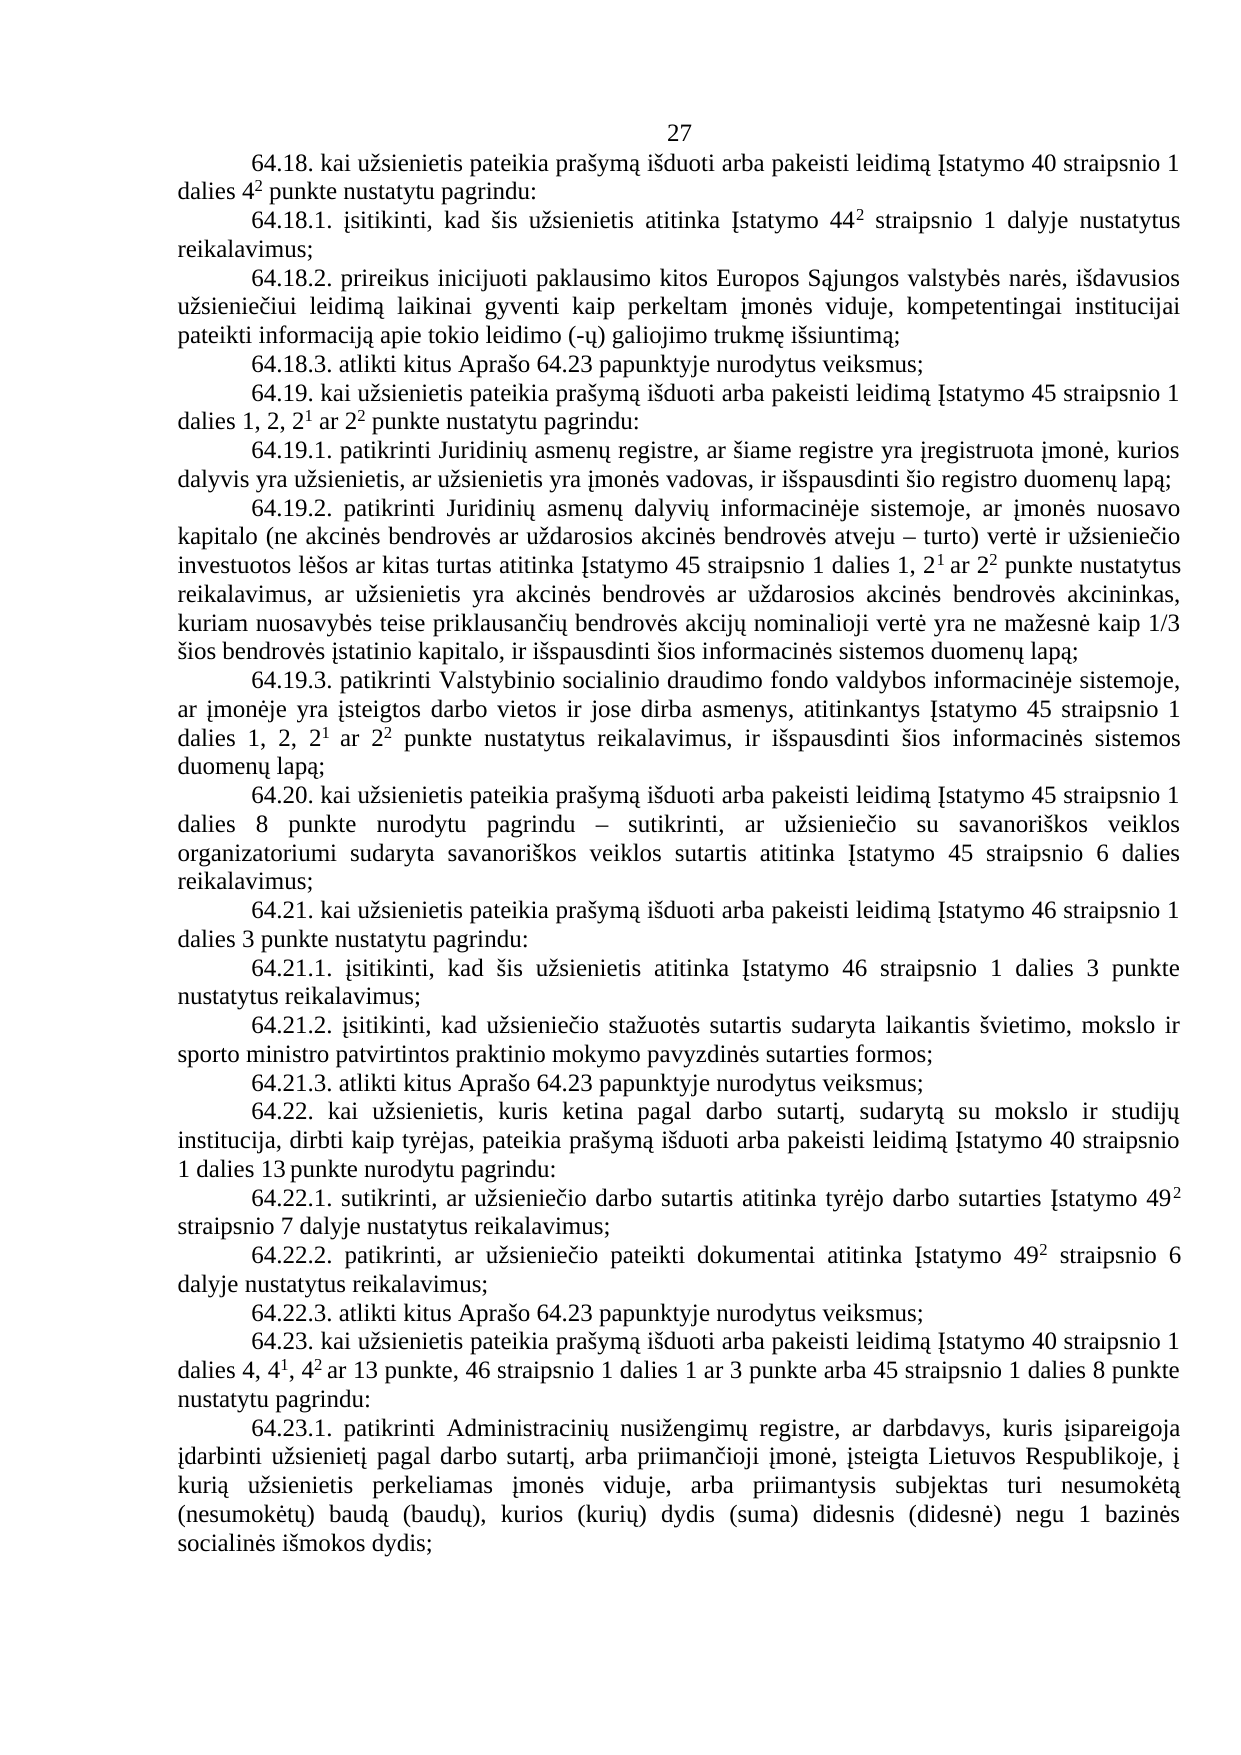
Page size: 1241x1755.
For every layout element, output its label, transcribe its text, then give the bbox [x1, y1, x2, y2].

text 64.23.1. patikrinti Administracinių nusižengimų registre, ar darbdavys, kuris įsipareigoja įdarbinti užsienietį pagal darbo sutartį, arba priimančioji įmonė, įsteigta Lietuvos Respublikoje, į kurią užsienietis perkeliamas įmonės viduje, arba priimantysis subjektas turi nesumokėtą (nesumokėtų) baudą (baudų), kurios (kurių) dydis (suma) didesnis (didesnė) negu 1 bazinės socialinės išmokos dydis; [177, 1413, 1181, 1556]
text 64.19.1. patikrinti Juridinių asmenų registre, ar šiame registre yra įregistruota įmonė, kurios dalyvis yra užsienietis, ar užsienietis yra įmonės vadovas, ir išspausdinti šio registro duomenų lapą; [177, 435, 1181, 493]
text 64.19. kai užsienietis pateikia prašymą išduoti arba pakeisti leidimą Įstatymo 45 straipsnio 1 dalies 1, 2, 21 ar 22 punkte nustatytu pagrindu: [177, 378, 1181, 435]
text 64.18.3. atlikti kitus Aprašo 64.23 papunktyje nurodytus veiksmus; [177, 349, 1181, 378]
text 64.21.1. įsitikinti, kad šis užsienietis atitinka Įstatymo 46 straipsnio 1 dalies 3 punkte nustatytus reikalavimus; [177, 953, 1181, 1010]
text 64.19.3. patikrinti Valstybinio socialinio draudimo fondo valdybos informacinėje sistemoje, ar įmonėje yra įsteigtos darbo vietos ir jose dirba asmenys, atitinkantys Įstatymo 45 straipsnio 1 dalies 1, 2, 21 ar 22 punkte nustatytus reikalavimus, ir išspausdinti šios informacinės sistemos duomenų lapą; [177, 665, 1181, 780]
text 64.18. kai užsienietis pateikia prašymą išduoti arba pakeisti leidimą Įstatymo 40 straipsnio 1 dalies 42 punkte nustatytu pagrindu: [177, 148, 1181, 205]
text 64.19.2. patikrinti Juridinių asmenų dalyvių informacinėje sistemoje, ar įmonės nuosavo kapitalo (ne akcinės bendrovės ar uždarosios akcinės bendrovės atveju – turto) vertė ir užsieniečio investuotos lėšos ar kitas turtas atitinka Įstatymo 45 straipsnio 1 dalies 1, 21 ar 22 punkte nustatytus reikalavimus, ar užsienietis yra akcinės bendrovės ar uždarosios akcinės bendrovės akcininkas, kuriam nuosavybės teise priklausančių bendrovės akcijų nominalioji vertė yra ne mažesnė kaip 1/3 šios bendrovės įstatinio kapitalo, ir išspausdinti šios informacinės sistemos duomenų lapą; [177, 493, 1181, 665]
text 64.21.2. įsitikinti, kad užsieniečio stažuotės sutartis sudaryta laikantis švietimo, mokslo ir sporto ministro patvirtintos praktinio mokymo pavyzdinės sutarties formos; [177, 1010, 1181, 1068]
text 64.22.2. patikrinti, ar užsieniečio pateikti dokumentai atitinka Įstatymo 492 straipsnio 6 dalyje nustatytus reikalavimus; [177, 1240, 1181, 1298]
text 64.22.1. sutikrinti, ar užsieniečio darbo sutartis atitinka tyrėjo darbo sutarties Įstatymo 492 straipsnio 7 dalyje nustatytus reikalavimus; [177, 1183, 1181, 1240]
text 64.21.3. atlikti kitus Aprašo 64.23 papunktyje nurodytus veiksmus; [177, 1068, 1181, 1096]
text 64.21. kai užsienietis pateikia prašymą išduoti arba pakeisti leidimą Įstatymo 46 straipsnio 1 dalies 3 punkte nustatytu pagrindu: [177, 895, 1181, 953]
text 64.18.1. įsitikinti, kad šis užsienietis atitinka Įstatymo 442 straipsnio 1 dalyje nustatytus reikalavimus; [177, 205, 1181, 263]
text 64.22. kai užsienietis, kuris ketina pagal darbo sutartį, sudarytą su mokslo ir studijų institucija, dirbti kaip tyrėjas, pateikia prašymą išduoti arba pakeisti leidimą Įstatymo 40 straipsnio 1 dalies 13 punkte nurodytu pagrindu: [177, 1096, 1181, 1183]
text 64.22.3. atlikti kitus Aprašo 64.23 papunktyje nurodytus veiksmus; [177, 1298, 1181, 1326]
text 64.20. kai užsienietis pateikia prašymą išduoti arba pakeisti leidimą Įstatymo 45 straipsnio 1 dalies 8 punkte nurodytu pagrindu – sutikrinti, ar užsieniečio su savanoriškos veiklos organizatoriumi sudaryta savanoriškos veiklos sutartis atitinka Įstatymo 45 straipsnio 6 dalies reikalavimus; [177, 780, 1181, 895]
text 64.18.2. prireikus inicijuoti paklausimo kitos Europos Sąjungos valstybės narės, išdavusios užsieniečiui leidimą laikinai gyventi kaip perkeltam įmonės viduje, kompetentingai institucijai pateikti informaciją apie tokio leidimo (-ų) galiojimo trukmę išsiuntimą; [177, 263, 1181, 349]
text 64.23. kai užsienietis pateikia prašymą išduoti arba pakeisti leidimą Įstatymo 40 straipsnio 1 dalies 4, 41, 42 ar 13 punkte, 46 straipsnio 1 dalies 1 ar 3 punkte arba 45 straipsnio 1 dalies 8 punkte nustatytu pagrindu: [177, 1326, 1181, 1413]
